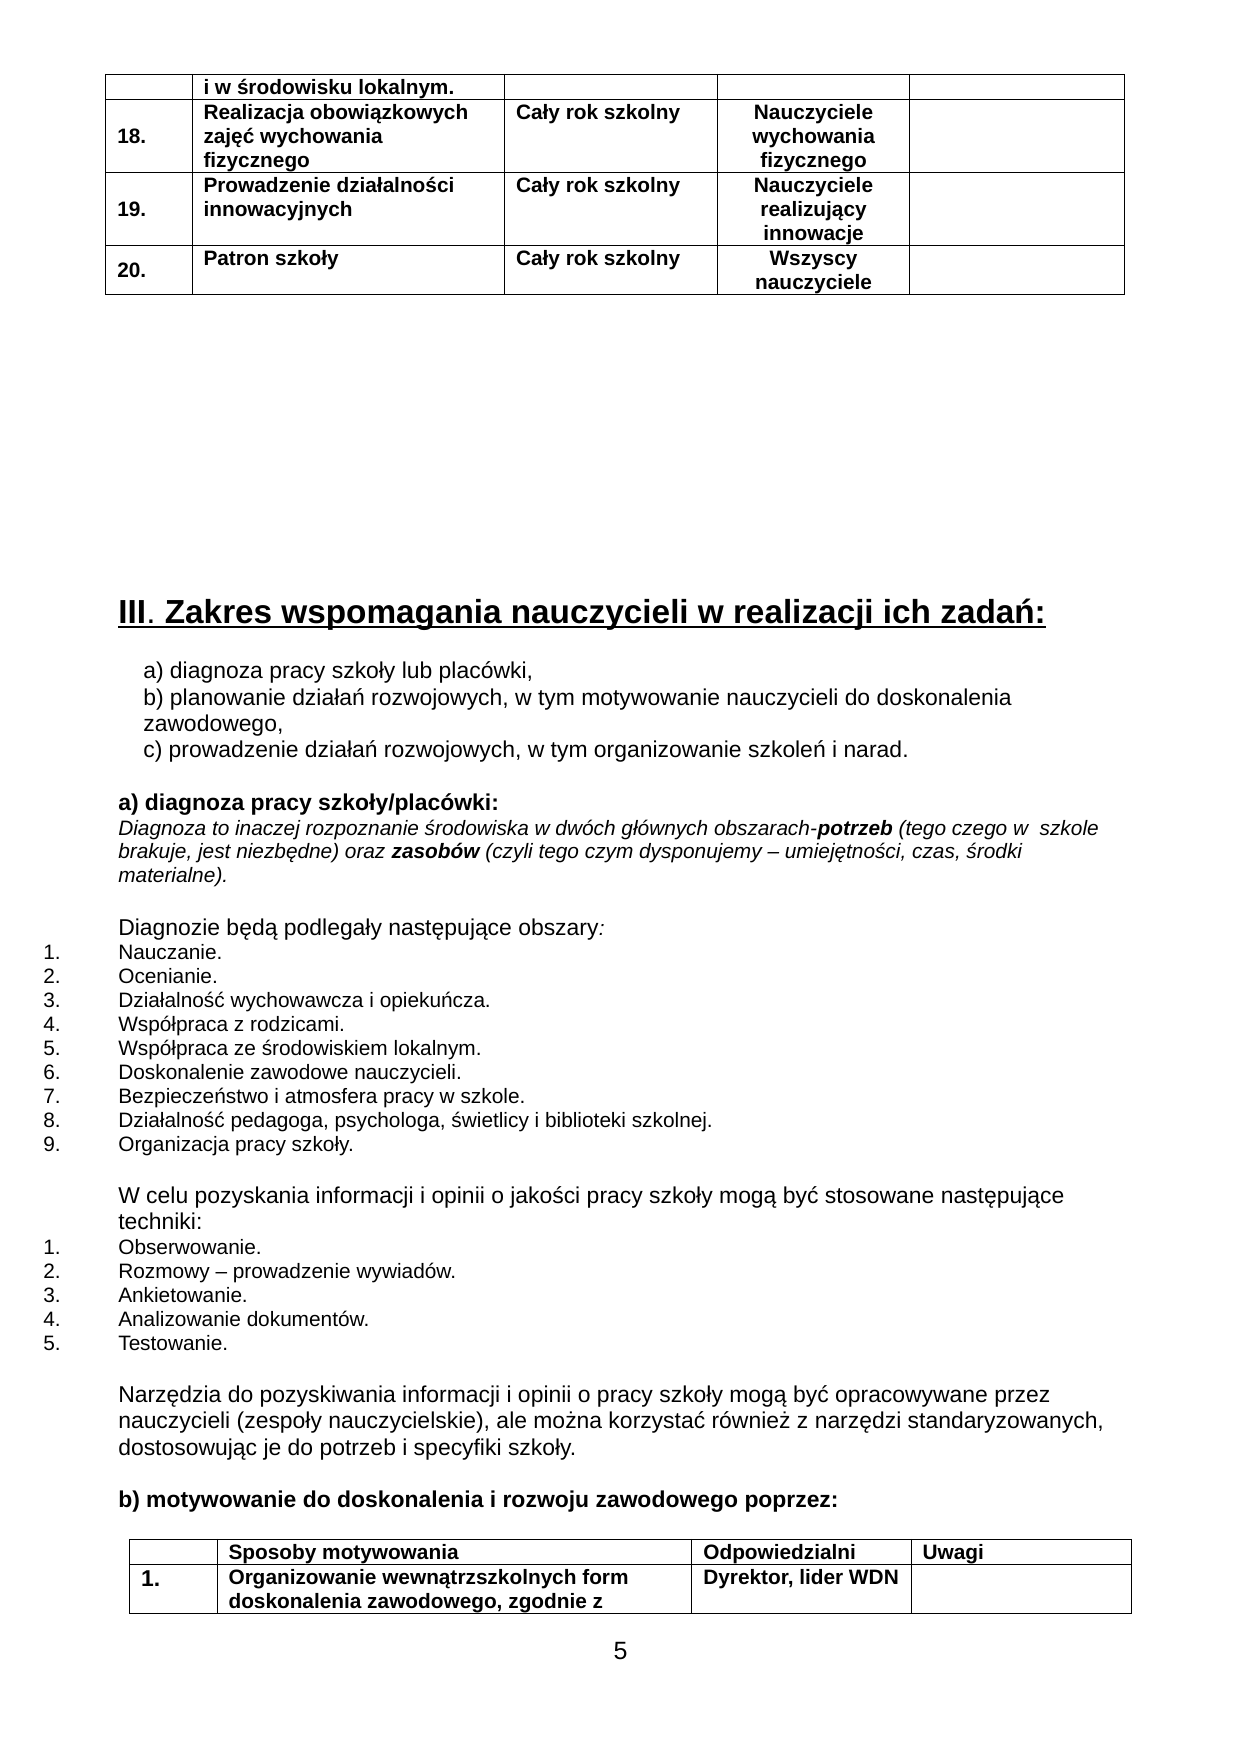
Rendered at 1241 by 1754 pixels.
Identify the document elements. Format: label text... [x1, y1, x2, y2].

list Organizacja pracy szkoły. [43, 1132, 1122, 1156]
text Narzędzia do pozyskiwania informacji i opinii o pracy szkoły mogą być opracowywane przez nauczycieli (zespoły nauczycielskie), ale można korzystać również z narzędzi standaryzowanych, dostosowując je do potrzeb i specyfiki szkoły. [118, 1381, 1122, 1460]
table_cell [106, 75, 192, 99]
table_cell 18. [106, 100, 192, 172]
table_cell [505, 75, 717, 99]
table_cell Prowadzenie działalności innowacyjnych [193, 173, 504, 244]
table_cell [910, 75, 1124, 99]
table_cell i w środowisku lokalnym. [193, 75, 504, 99]
table_cell [912, 1565, 1131, 1613]
list Rozmowy – prowadzenie wywiadów. [43, 1258, 1122, 1282]
text b) planowanie działań rozwojowych, w tym motywowanie nauczycieli do doskonalenia zawodowego, [143, 683, 1122, 736]
table_header Uwagi [912, 1540, 1131, 1564]
table_cell [910, 246, 1124, 293]
text b) motywowanie do doskonalenia i rozwoju zawodowego poprzez: [118, 1486, 1122, 1512]
table_cell [718, 75, 909, 99]
table_cell Cały rok szkolny [505, 246, 717, 293]
text W celu pozyskania informacji i opinii o jakości pracy szkoły mogą być stosowane następujące techniki: [118, 1182, 1122, 1234]
text c) prowadzenie działań rozwojowych, w tym organizowanie szkoleń i narad. [143, 736, 1122, 763]
table_cell Nauczyciele wychowania fizycznego [718, 100, 909, 172]
table_cell Cały rok szkolny [505, 173, 717, 244]
table_cell Organizowanie wewnątrzszkolnych form doskonalenia zawodowego, zgodnie z [218, 1565, 691, 1613]
list Współpraca z rodzicami. [43, 1012, 1122, 1036]
table_cell Patron szkoły [193, 246, 504, 293]
table_cell 20. [106, 246, 192, 293]
table_cell Wszyscy nauczyciele [718, 246, 909, 293]
table_cell Dyrektor, lider WDN [692, 1565, 911, 1613]
table_cell 19. [106, 173, 192, 244]
table_header Sposoby motywowania [218, 1540, 691, 1564]
list Współpraca ze środowiskiem lokalnym. [43, 1036, 1122, 1060]
list Bezpieczeństwo i atmosfera pracy w szkole. [43, 1084, 1122, 1108]
text a) diagnoza pracy szkoły/placówki: [118, 789, 1122, 815]
table_header Odpowiedzialni [692, 1540, 911, 1564]
list Obserwowanie. [43, 1234, 1122, 1258]
table_cell Cały rok szkolny [505, 100, 717, 172]
table_cell Nauczyciele realizujący innowacje [718, 173, 909, 244]
list Ankietowanie. [43, 1282, 1122, 1306]
list Ocenianie. [43, 964, 1122, 988]
list Działalność pedagoga, psychologa, świetlicy i biblioteki szkolnej. [43, 1108, 1122, 1132]
table_header [130, 1540, 217, 1564]
list Działalność wychowawcza i opiekuńcza. [43, 988, 1122, 1012]
text Diagnozie będą podlegały następujące obszary: [118, 913, 1122, 940]
list Testowanie. [43, 1330, 1122, 1354]
list Analizowanie dokumentów. [43, 1306, 1122, 1330]
table_cell [910, 100, 1124, 172]
text III. Zakres wspomagania nauczycieli w realizacji ich zadań: [118, 592, 1122, 631]
text a) diagnoza pracy szkoły lub placówki, [143, 657, 1122, 683]
table_cell 1. [130, 1565, 217, 1613]
table_cell [910, 173, 1124, 244]
text Diagnoza to inaczej rozpoznanie środowiska w dwóch głównych obszarach-potrzeb (tego czego w szkole brakuje, jest niezbędne) oraz zasobów (czyli tego czym dysponujemy – umiejętności, czas, środki materialne). [118, 815, 1122, 887]
list Nauczanie. [43, 940, 1122, 964]
list Doskonalenie zawodowe nauczycieli. [43, 1060, 1122, 1084]
table_cell Realizacja obowiązkowych zajęć wychowania fizycznego [193, 100, 504, 172]
